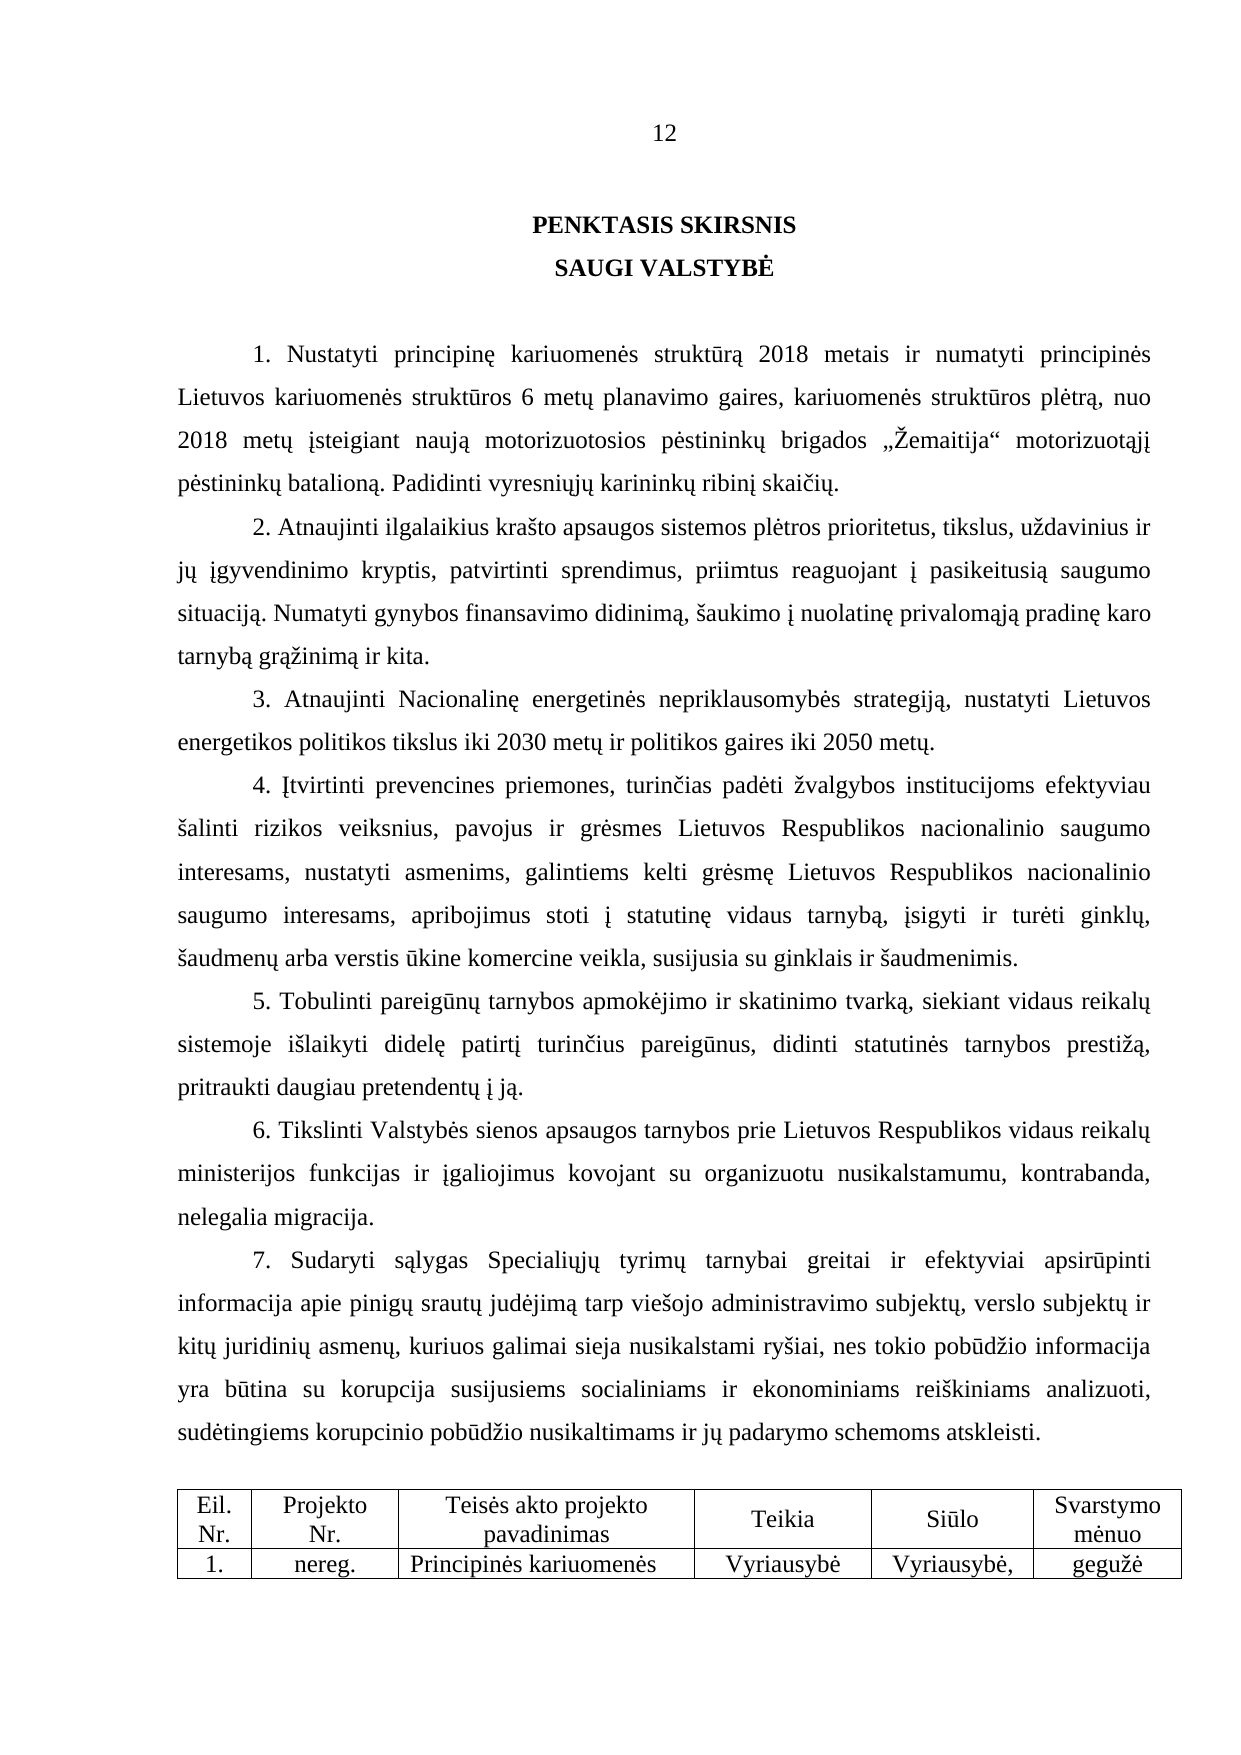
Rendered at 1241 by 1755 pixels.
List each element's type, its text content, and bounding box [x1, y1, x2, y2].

text 4. Įtvirtinti prevencines priemones, turinčias padėti žvalgybos institucijoms efektyviau šalinti rizikos veiksnius, pavojus ir grėsmes Lietuvos Respublikos nacionalinio saugumo interesams, nustatyti asmenims, galintiems kelti grėsmę Lietuvos Respublikos nacionalinio saugumo interesams, apribojimus stoti į statutinę vidaus tarnybą, įsigyti ir turėti ginklų, šaudmenų arba verstis ūkine komercine veikla, susijusia su ginklais ir šaudmenimis. [177, 770, 1152, 972]
table_cell gegužė [1034, 1549, 1181, 1577]
text PENKTASIS SKIRSNIS [177, 210, 1152, 238]
table_cell 1. [178, 1549, 251, 1577]
text 2. Atnaujinti ilgalaikius krašto apsaugos sistemos plėtros prioritetus, tikslus, uždavinius ir jų įgyvendinimo kryptis, patvirtinti sprendimus, priimtus reaguojant į pasikeitusią saugumo situaciją. Numatyti gynybos finansavimo didinimą, šaukimo į nuolatinę privalomąją pradinę karo tarnybą grąžinimą ir kita. [177, 512, 1152, 670]
table_header Teikia [695, 1490, 871, 1548]
text 7. Sudaryti sąlygas Specialiųjų tyrimų tarnybai greitai ir efektyviai apsirūpinti informacija apie pinigų srautų judėjimą tarp viešojo administravimo subjektų, verslo subjektų ir kitų juridinių asmenų, kuriuos galimai sieja nusikalstami ryšiai, nes tokio pobūdžio informacija yra būtina su korupcija susijusiems socialiniams ir ekonominiams reiškiniams analizuoti, sudėtingiems korupcinio pobūdžio nusikaltimams ir jų padarymo schemoms atskleisti. [177, 1245, 1152, 1446]
text 6. Tikslinti Valstybės sienos apsaugos tarnybos prie Lietuvos Respublikos vidaus reikalų ministerijos funkcijas ir įgaliojimus kovojant su organizuotu nusikalstamumu, kontrabanda, nelegalia migracija. [177, 1115, 1152, 1230]
text SAUGI VALSTYBĖ [177, 253, 1152, 282]
table_header Teisės akto projekto pavadinimas [399, 1490, 694, 1548]
table_header Siūlo [872, 1490, 1033, 1548]
table_cell Vyriausybė, [872, 1549, 1033, 1577]
table_header Projekto Nr. [252, 1490, 398, 1548]
table_cell Vyriausybė [695, 1549, 871, 1577]
text 3. Atnaujinti Nacionalinę energetinės nepriklausomybės strategiją, nustatyti Lietuvos energetikos politikos tikslus iki 2030 metų ir politikos gaires iki 2050 metų. [177, 684, 1152, 756]
table_cell Principinės kariuomenės [399, 1549, 694, 1577]
table_cell nereg. [252, 1549, 398, 1577]
table_header Eil. Nr. [178, 1490, 251, 1548]
text 5. Tobulinti pareigūnų tarnybos apmokėjimo ir skatinimo tvarką, siekiant vidaus reikalų sistemoje išlaikyti didelę patirtį turinčius pareigūnus, didinti statutinės tarnybos prestižą, pritraukti daugiau pretendentų į ją. [177, 986, 1152, 1101]
table_header Svarstymo mėnuo [1034, 1490, 1181, 1548]
text 1. Nustatyti principinę kariuomenės struktūrą 2018 metais ir numatyti principinės Lietuvos kariuomenės struktūros 6 metų planavimo gaires, kariuomenės struktūros plėtrą, nuo 2018 metų įsteigiant naują motorizuotosios pėstininkų brigados „Žemaitija“ motorizuotąjį pėstininkų batalioną. Padidinti vyresniųjų karininkų ribinį skaičių. [177, 339, 1152, 497]
